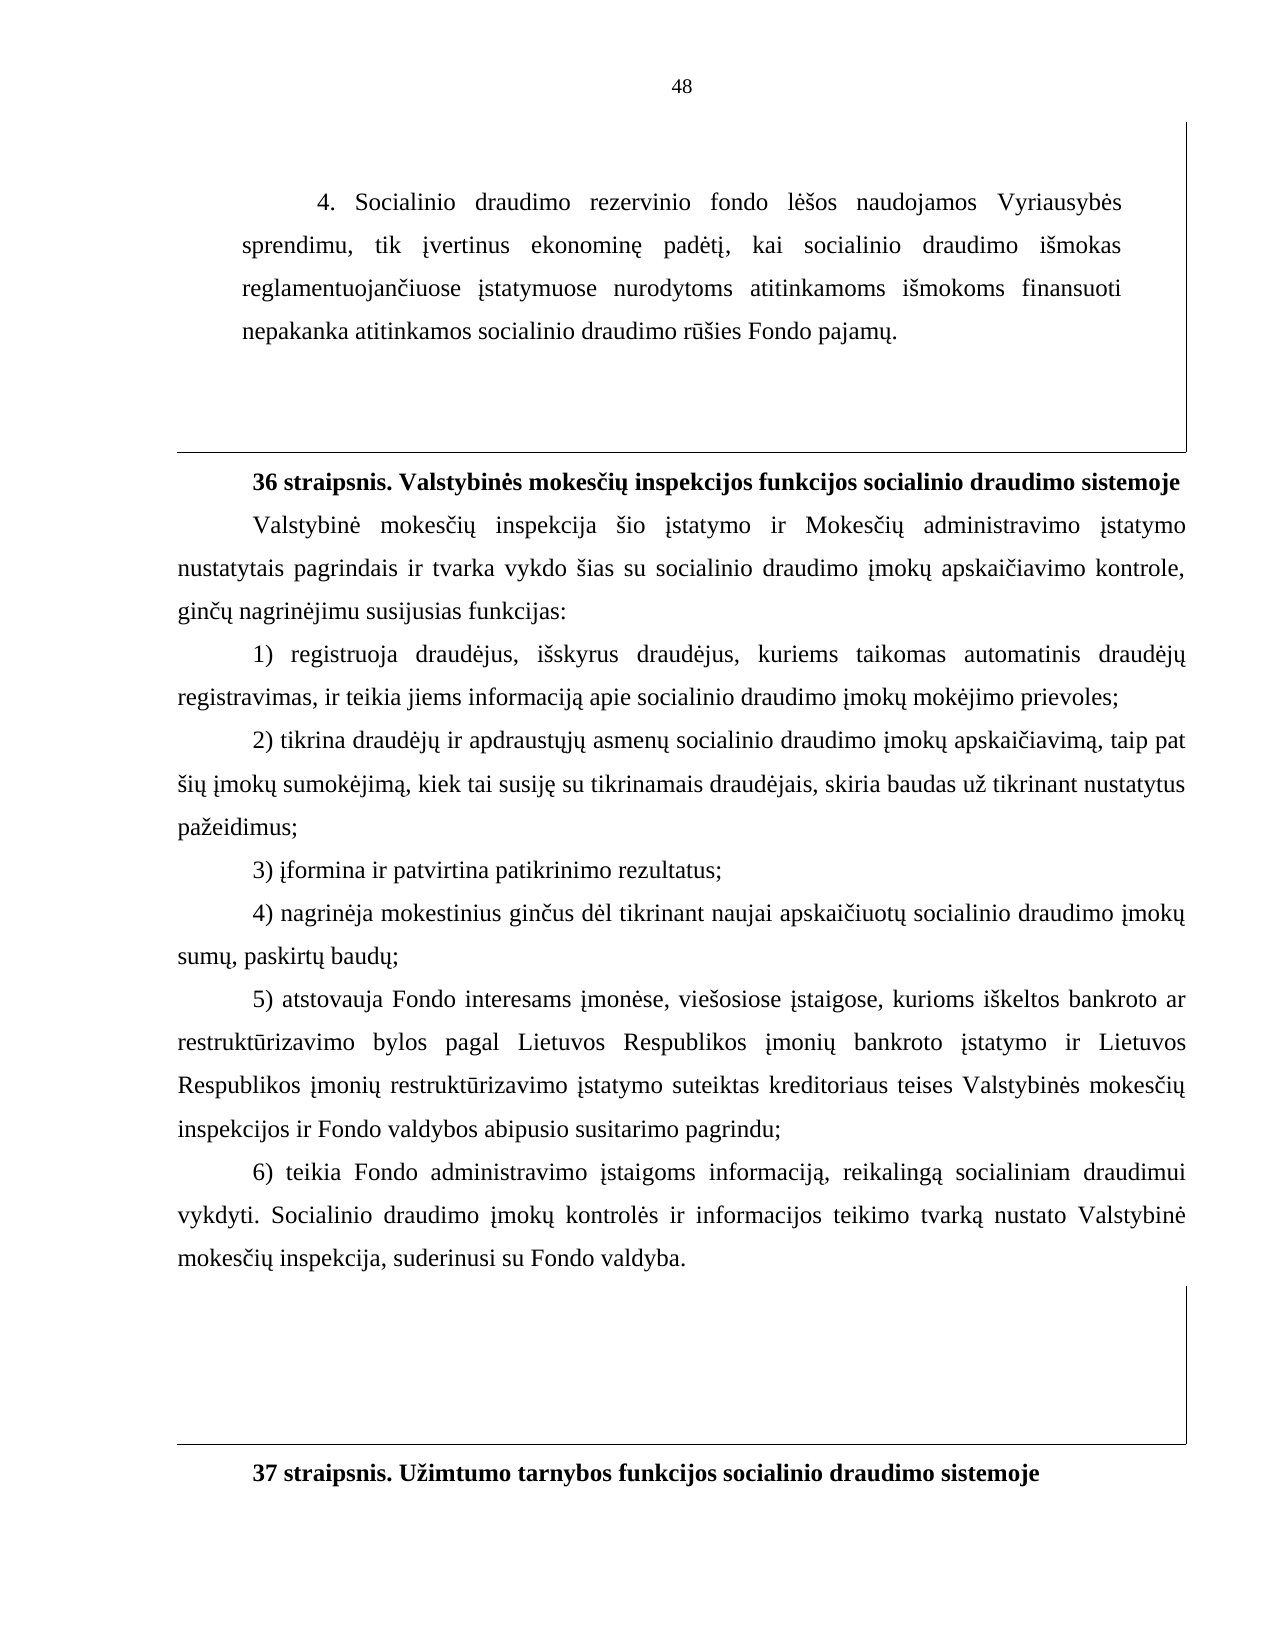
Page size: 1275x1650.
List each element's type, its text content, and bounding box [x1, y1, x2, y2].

text 2) tikrina draudėjų ir apdraustųjų asmenų socialinio draudimo įmokų apskaičiavimą, taip pat šių įmokų sumokėjimą, kiek tai susiję su tikrinamais draudėjais, skiria baudas už tikrinant nustatytus pažeidimus; [177, 726, 1186, 841]
text 1) registruoja draudėjus, išskyrus draudėjus, kuriems taikomas automatinis draudėjų registravimas, ir teikia jiems informaciją apie socialinio draudimo įmokų mokėjimo prievoles; [177, 639, 1186, 711]
text 37 straipsnis. Užimtumo tarnybos funkcijos socialinio draudimo sistemoje [177, 1458, 1186, 1487]
text 6) teikia Fondo administravimo įstaigoms informaciją, reikalingą socialiniam draudimui vykdyti. Socialinio draudimo įmokų kontrolės ir informacijos teikimo tvarką nustato Valstybinė mokesčių inspekcija, suderinusi su Fondo valdyba. [177, 1157, 1186, 1272]
text 3) įformina ir patvirtina patikrinimo rezultatus; [177, 855, 1186, 884]
text 36 straipsnis. Valstybinės mokesčių inspekcijos funkcijos socialinio draudimo sistemoje [252, 467, 1186, 496]
text 5) atstovauja Fondo interesams įmonėse, viešosiose įstaigose, kurioms iškeltos bankroto ar restruktūrizavimo bylos pagal Lietuvos Respublikos įmonių bankroto įstatymo ir Lietuvos Respublikos įmonių restruktūrizavimo įstatymo suteiktas kreditoriaus teises Valstybinės mokesčių inspekcijos ir Fondo valdybos abipusio susitarimo pagrindu; [177, 984, 1186, 1142]
text 4) nagrinėja mokestinius ginčus dėl tikrinant naujai apskaičiuotų socialinio draudimo įmokų sumų, paskirtų baudų; [177, 898, 1186, 970]
text 4. Socialinio draudimo rezervinio fondo lėšos naudojamos Vyriausybės sprendimu, tik įvertinus ekonominę padėtį, kai socialinio draudimo išmokas reglamentuojančiuose įstatymuose nurodytoms atitinkamoms išmokoms finansuoti nepakanka atitinkamos socialinio draudimo rūšies Fondo pajamų. [177, 122, 1186, 345]
text Valstybinė mokesčių inspekcija šio įstatymo ir Mokesčių administravimo įstatymo nustatytais pagrindais ir tvarka vykdo šias su socialinio draudimo įmokų apskaičiavimo kontrole, ginčų nagrinėjimu susijusias funkcijas: [177, 510, 1186, 625]
